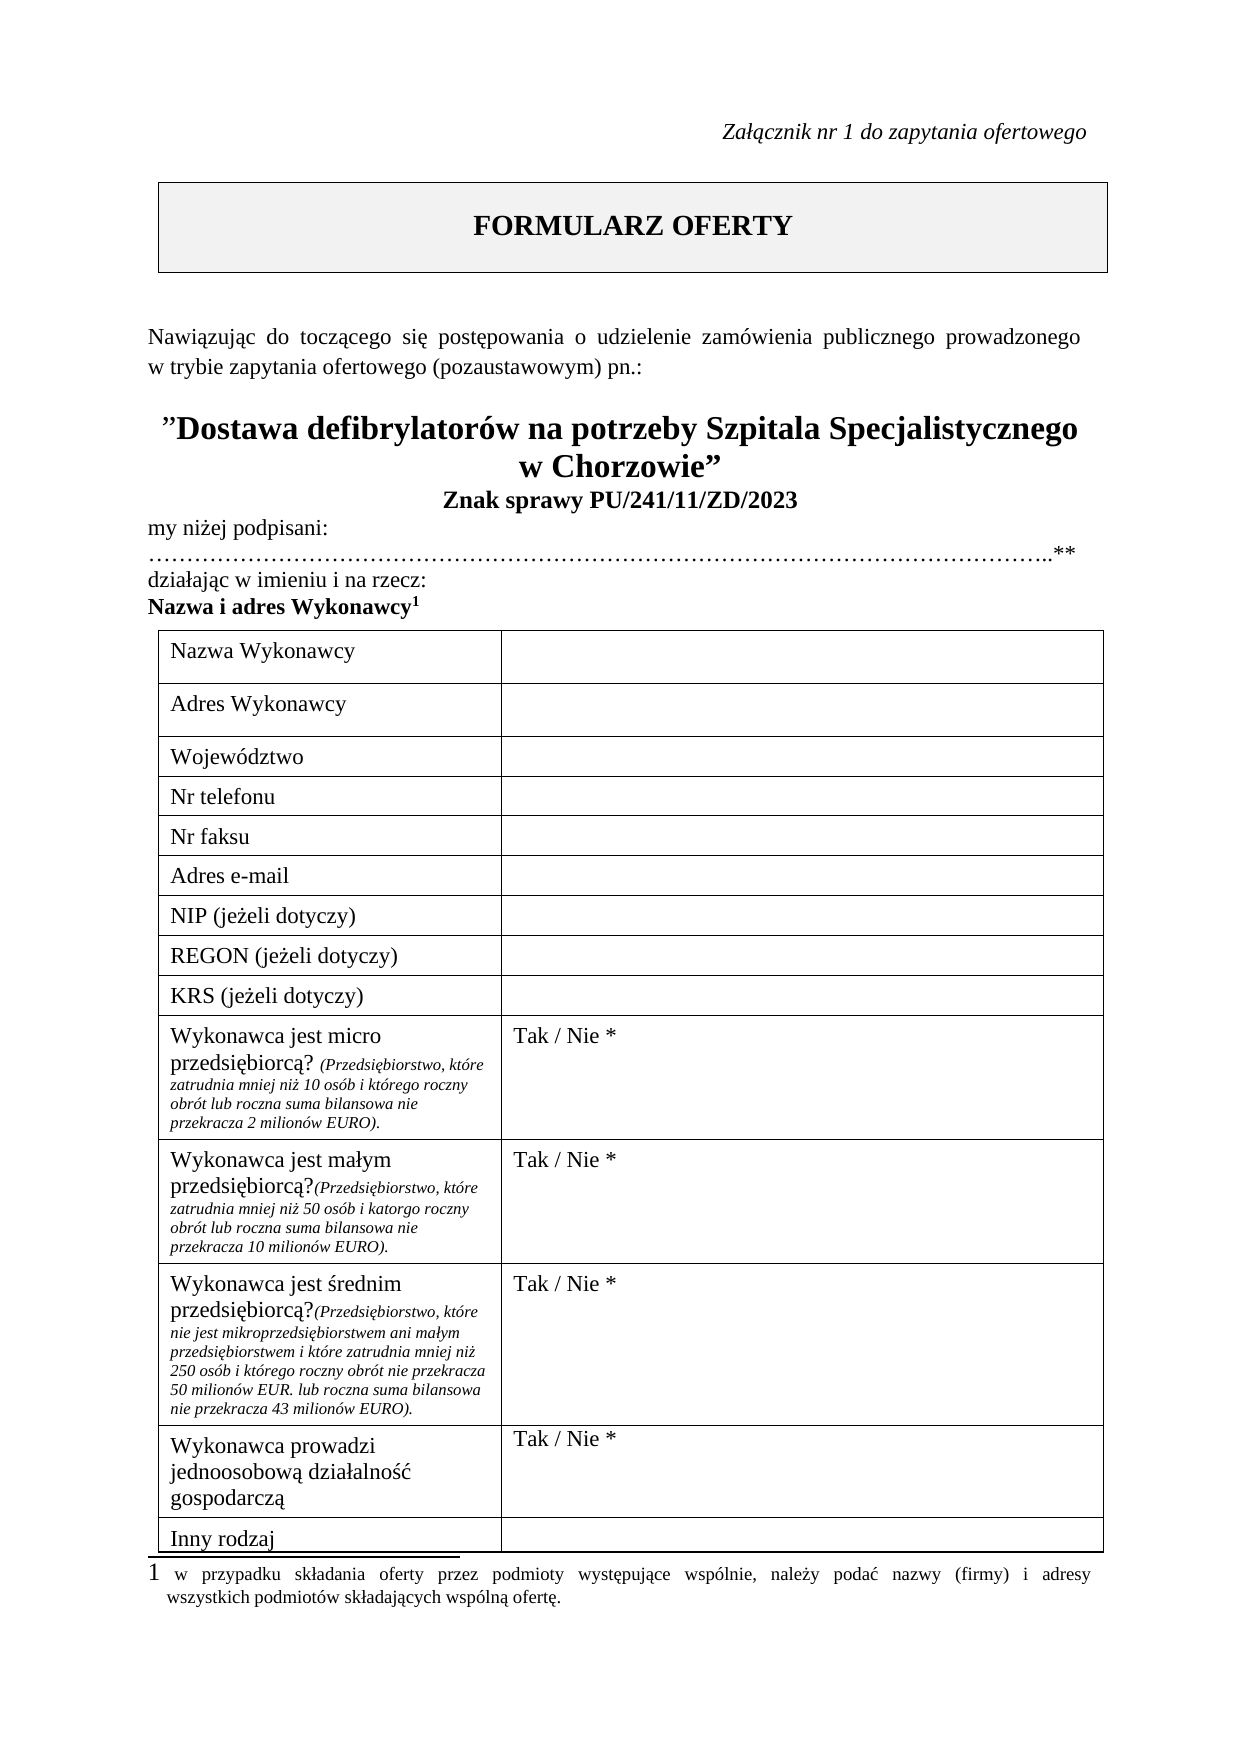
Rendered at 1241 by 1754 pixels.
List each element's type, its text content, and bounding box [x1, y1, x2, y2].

table_cell [502, 737, 1103, 776]
table_cell Wykonawca jest micro przedsiębiorcą? (Przedsiębiorstwo, które zatrudnia mniej niż 10 osób i którego roczny obrót lub roczna suma bilansowa nie przekracza 2 milionów EURO). [159, 1016, 501, 1139]
table_cell REGON (jeżeli dotyczy) [159, 936, 501, 975]
table_cell Tak / Nie * [502, 1426, 1103, 1517]
table_cell Wykonawca prowadzi jednoosobową działalność gospodarczą [159, 1426, 501, 1517]
table_cell NIP (jeżeli dotyczy) [159, 896, 501, 935]
text w przypadku składania oferty przez podmioty występujące wspólnie, należy podać nazwy (firmy) i adresy wszystkich podmiotów składających wspólną ofertę. [148, 1557, 1092, 1607]
text ………………………………………………………………………………………………………..** [148, 540, 1092, 566]
table_cell Nr telefonu [159, 777, 501, 815]
table_header FORMULARZ OFERTY [159, 183, 1107, 272]
table_cell Tak / Nie * [502, 1016, 1103, 1139]
table_cell [502, 1518, 1103, 1551]
table_cell Województwo [159, 737, 501, 776]
text ”Dostawa defibrylatorów na potrzeby Szpitala Specjalistycznego w Chorzowie” [148, 408, 1092, 485]
text Nawiązując do toczącego się postępowania o udzielenie zamówienia publicznego prowadzonego w trybie zapytania ofertowego (pozaustawowym) pn.: [148, 323, 1092, 379]
text Znak sprawy PU/241/11/ZD/2023 [148, 485, 1092, 514]
table_cell [502, 976, 1103, 1015]
table_cell Wykonawca jest średnim przedsiębiorcą?(Przedsiębiorstwo, które nie jest mikroprzedsiębiorstwem ani małym przedsiębiorstwem i które zatrudnia mniej niż 250 osób i którego roczny obrót nie przekracza 50 milionów EUR. lub roczna suma bilansowa nie przekracza 43 milionów EURO). [159, 1264, 501, 1424]
table_cell [502, 816, 1103, 855]
table_header Nazwa Wykonawcy [159, 631, 501, 683]
table_cell KRS (jeżeli dotyczy) [159, 976, 501, 1015]
text działając w imieniu i na rzecz: [148, 566, 1092, 593]
table_cell Tak / Nie * [502, 1140, 1103, 1262]
table_cell Tak / Nie * [502, 1264, 1103, 1424]
table_cell Nr faksu [159, 816, 501, 855]
table_cell Adres e-mail [159, 856, 501, 895]
table_header [502, 631, 1103, 683]
table_cell Inny rodzaj [159, 1518, 501, 1551]
text Nazwa i adres Wykonawcy [148, 593, 1092, 619]
table_cell [502, 856, 1103, 895]
table_cell Wykonawca jest małym przedsiębiorcą?(Przedsiębiorstwo, które zatrudnia mniej niż 50 osób i katorgo roczny obrót lub roczna suma bilansowa nie przekracza 10 milionów EURO). [159, 1140, 501, 1262]
table_cell Adres Wykonawcy [159, 684, 501, 736]
table_cell [502, 684, 1103, 736]
subtitle Załącznik nr 1 do zapytania ofertowego [148, 118, 1092, 144]
table_cell [502, 936, 1103, 975]
text my niżej podpisani: [148, 514, 1092, 540]
table_cell [502, 896, 1103, 935]
table_cell [502, 777, 1103, 815]
